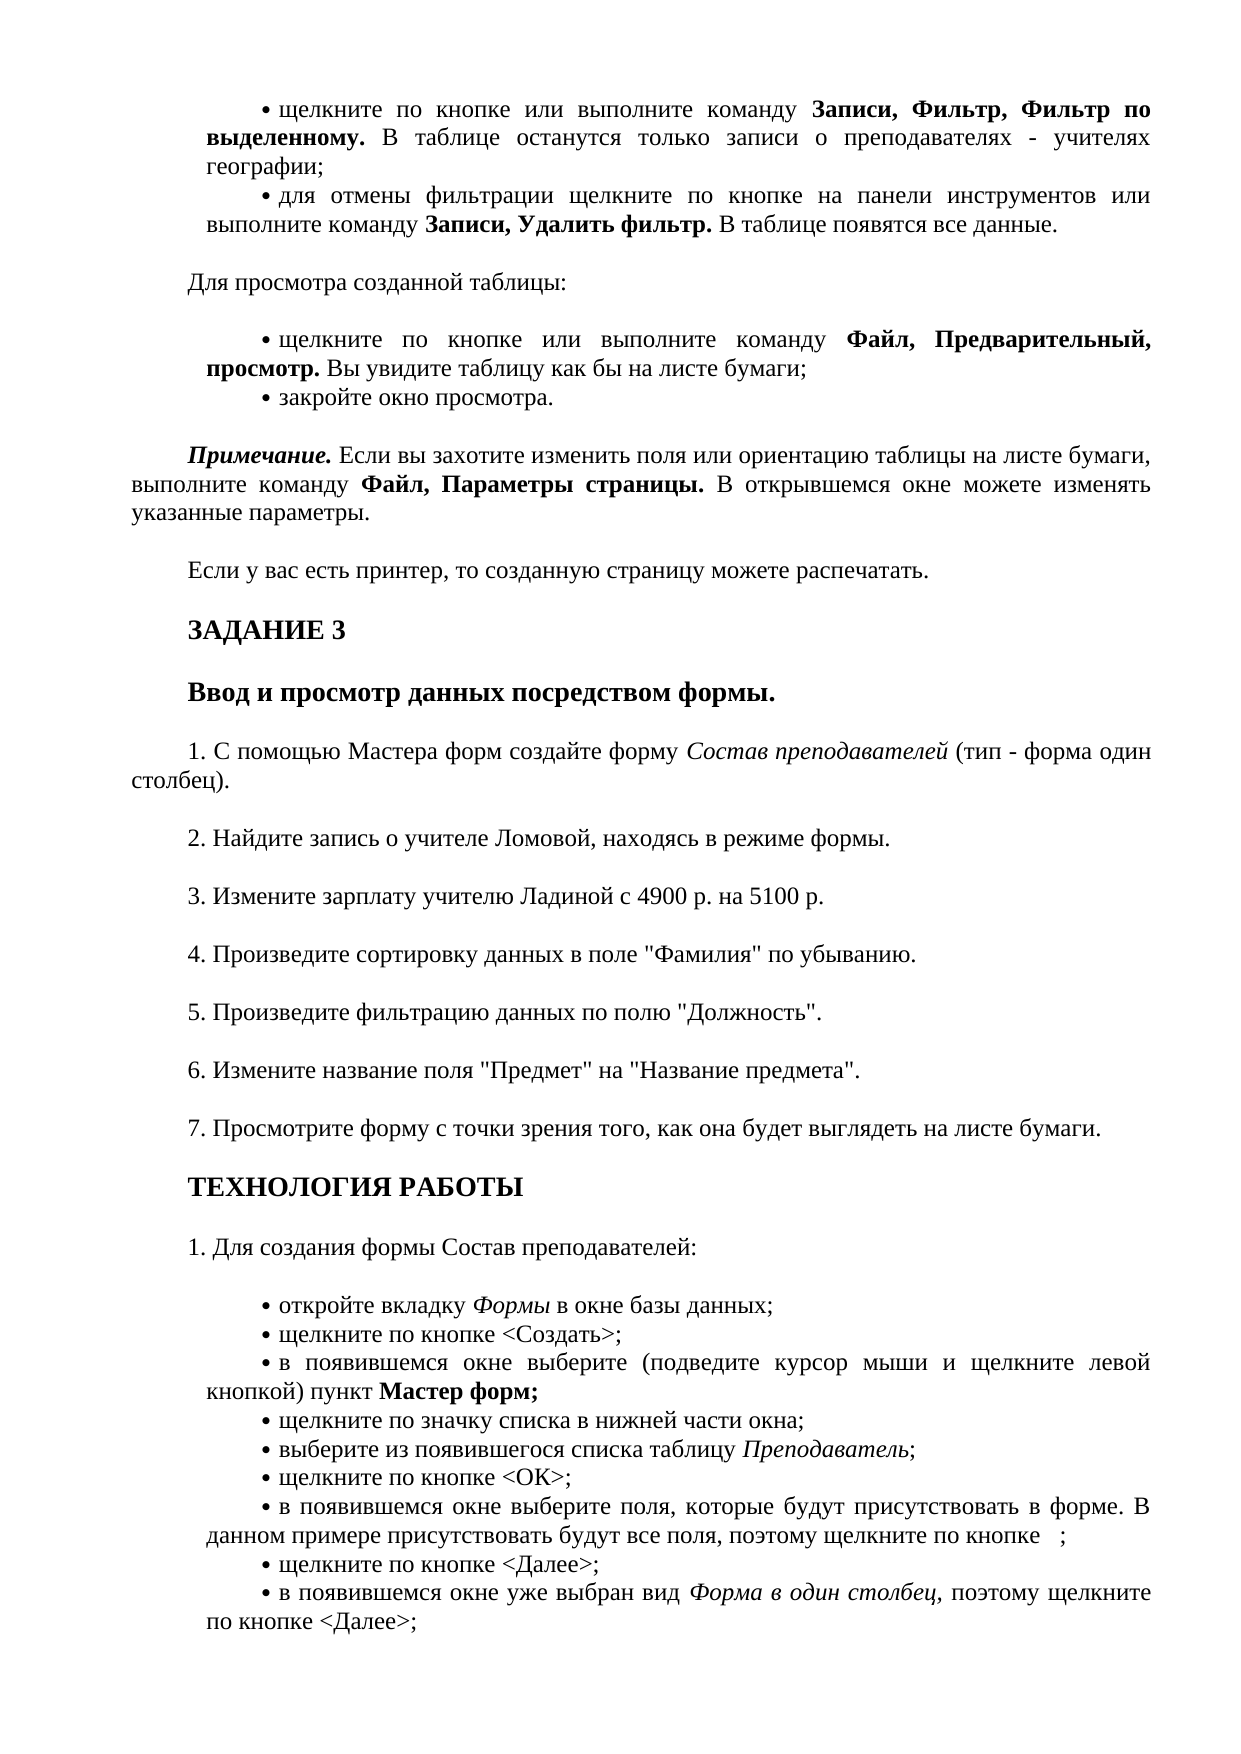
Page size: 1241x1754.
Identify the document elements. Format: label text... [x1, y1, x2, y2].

text 1. Для создания формы Состав преподавателей: [131, 1232, 1152, 1261]
subtitle ЗАДАНИЕ 3 [131, 613, 1152, 646]
text Примечание. Если вы захотите изменить поля или ориентацию таблицы на листе бумаги, выполните команду Файл, Параметры страницы. В открывшемся окне можете изменять указанные параметры. [131, 440, 1152, 526]
text 2. Найдите запись о учителе Ломовой, находясь в режиме формы. [131, 823, 1152, 852]
list закройте окно просмотра. [206, 382, 1152, 411]
list в появившемся окне уже выбран вид Форма в один столбец, поэтому щелкните по кнопке <Далее>; [206, 1577, 1152, 1635]
list щелкните по кнопке <Создать>; [206, 1319, 1152, 1347]
list щелкните по кнопке <Далее>; [206, 1549, 1152, 1577]
subtitle Ввод и просмотр данных посредством формы. [131, 675, 1152, 707]
text Если у вас есть принтер, то созданную страницу можете распечатать. [131, 555, 1152, 584]
text Для просмотра созданной таблицы: [131, 267, 1152, 295]
list щелкните по кнопке <ОК>; [206, 1462, 1152, 1491]
text 7. Просмотрите форму с точки зрения того, как она будет выглядеть на листе бумаги. [131, 1113, 1152, 1141]
list в появившемся окне выберите поля, которые будут присутствовать в форме. В данном примере присутствовать будут все поля, поэтому щелкните по кнопке ; [206, 1491, 1152, 1549]
list для отмены фильтрации щелкните по кнопке на панели инструментов или выполните команду Записи, Удалить фильтр. В таблице появятся все данные. [206, 180, 1152, 237]
list откройте вкладку Формы в окне базы данных; [206, 1290, 1152, 1319]
text 3. Измените зарплату учителю Ладиной с 4900 р. на 5100 р. [131, 881, 1152, 910]
list щелкните по значку списка в нижней части окна; [206, 1405, 1152, 1434]
text 4. Произведите сортировку данных в поле "Фамилия" по убыванию. [131, 939, 1152, 968]
text 6. Измените название поля "Предмет" на "Название предмета". [131, 1055, 1152, 1083]
list щелкните по кнопке или выполните команду Записи, Фильтр, Фильтр по выделенному. В таблице останутся только записи о преподавателях - учителях географии; [206, 94, 1152, 180]
subtitle ТЕХНОЛОГИЯ РАБОТЫ [131, 1171, 1152, 1203]
list в появившемся окне выберите (подведите курсор мыши и щелкните левой кнопкой) пункт Мастер форм; [206, 1347, 1152, 1405]
list выберите из появившегося списка таблицу Преподаватель; [206, 1434, 1152, 1462]
text 1. С помощью Мастера форм создайте форму Состав преподавателей (тип - форма один столбец). [131, 736, 1152, 794]
list щелкните по кнопке или выполните команду Файл, Предварительный, просмотр. Вы увидите таблицу как бы на листе бумаги; [206, 324, 1152, 382]
text 5. Произведите фильтрацию данных по полю "Должность". [131, 997, 1152, 1026]
